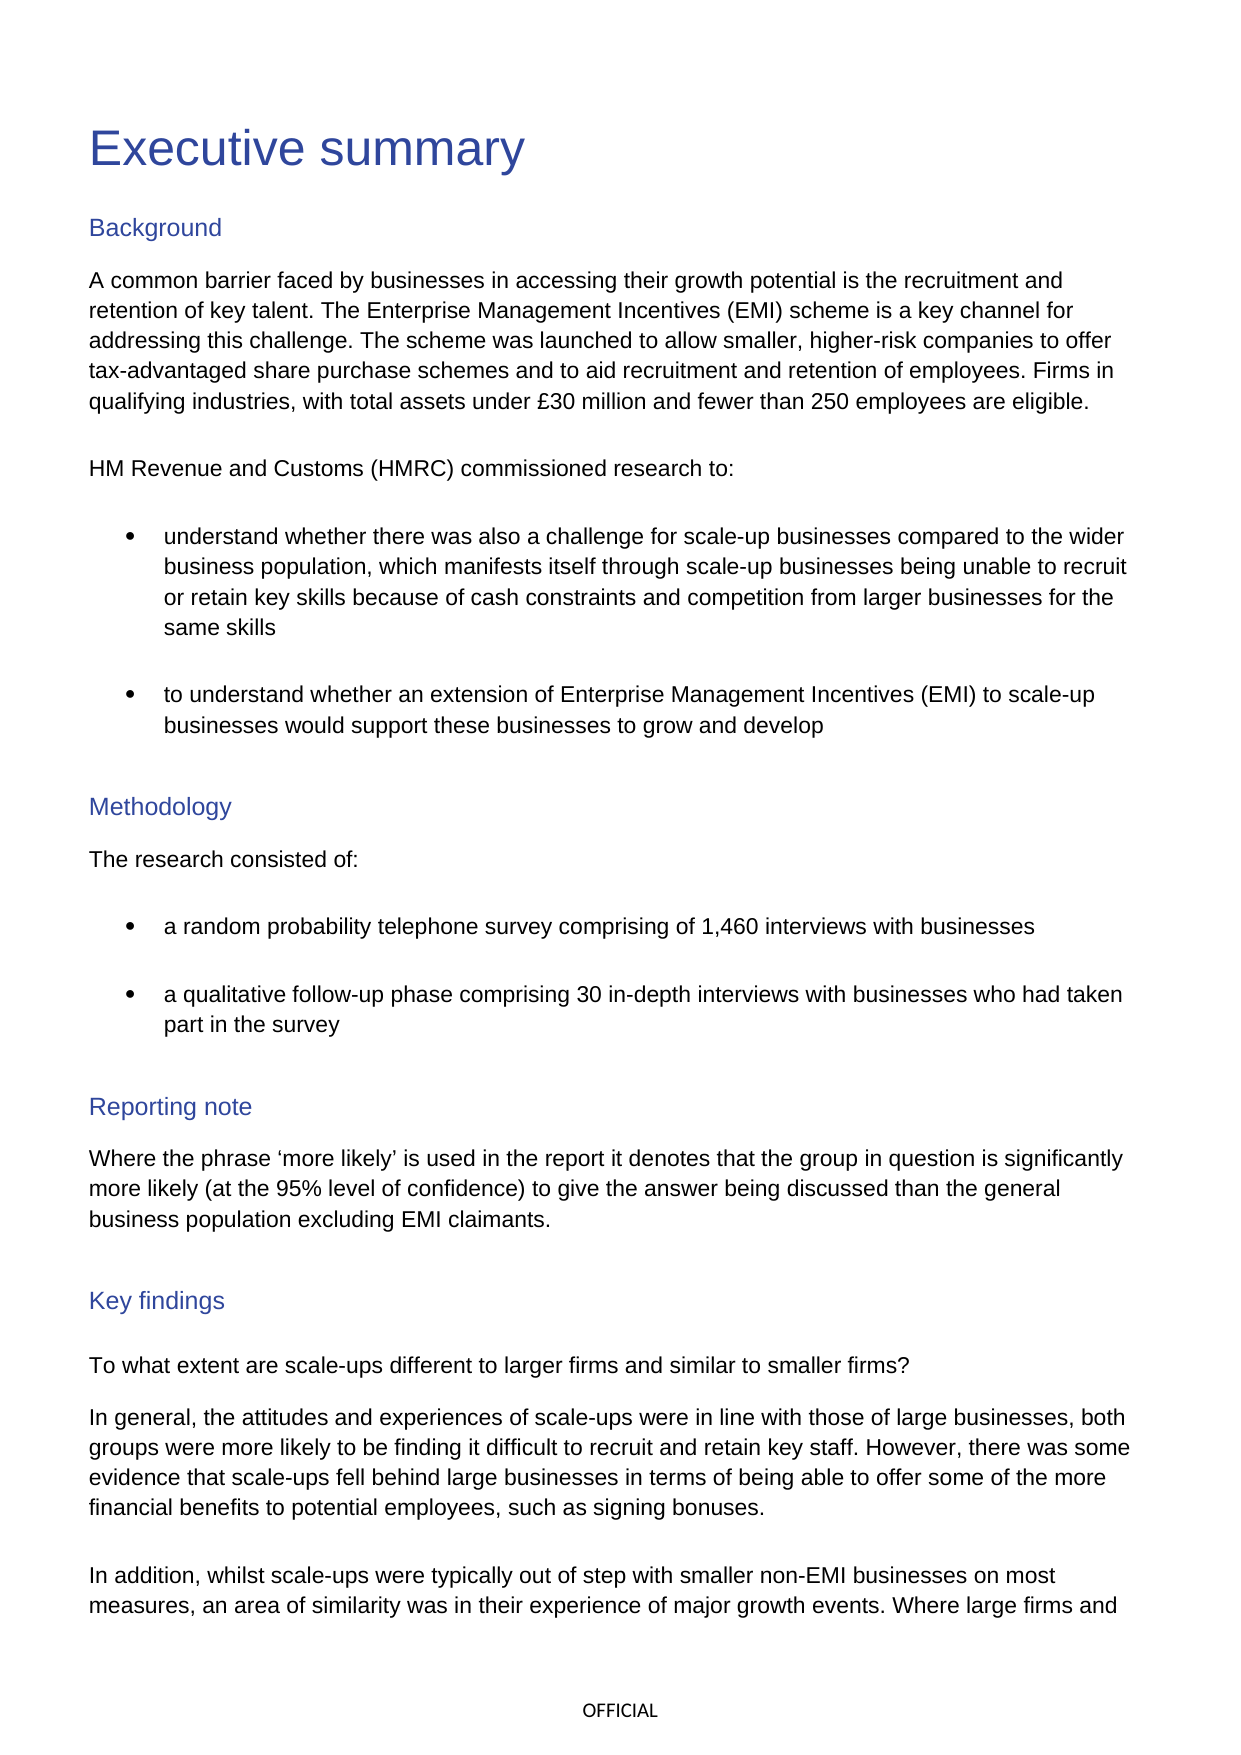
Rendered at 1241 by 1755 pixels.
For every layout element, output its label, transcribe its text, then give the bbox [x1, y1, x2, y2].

subtitle Methodology [89, 792, 1152, 821]
text A common barrier faced by businesses in accessing their growth potential is the recruitment and retention of key talent. The Enterprise Management Incentives (EMI) scheme is a key channel for addressing this challenge. The scheme was launched to allow smaller, higher-risk companies to offer tax-advantaged share purchase schemes and to aid recruitment and retention of employees. Firms in qualifying industries, with total assets under £30 million and fewer than 250 employees are eligible. [89, 267, 1152, 414]
list to understand whether an extension of Enterprise Management Incentives (EMI) to scale-up businesses would support these businesses to grow and develop [126, 681, 1152, 738]
subtitle Key findings [89, 1286, 1152, 1314]
text In general, the attitudes and experiences of scale-ups were in line with those of large businesses, both groups were more likely to be finding it difficult to recruit and retain key staff. However, there was some evidence that scale-ups fell behind large businesses in terms of being able to offer some of the more financial benefits to potential employees, such as signing bonuses. [89, 1403, 1152, 1520]
subtitle Reporting note [89, 1091, 1152, 1120]
subtitle To what extent are scale-ups different to larger firms and similar to smaller firms? [89, 1352, 1152, 1378]
text Where the phrase ‘more likely’ is used in the report it denotes that the group in question is significantly more likely (at the 95% level of confidence) to give the answer being discussed than the general business population excluding EMI claimants. [89, 1145, 1152, 1232]
text HM Revenue and Customs (HMRC) commissioned research to: [89, 455, 1152, 482]
list a qualitative follow-up phase comprising 30 in-depth interviews with businesses who had taken part in the survey [126, 981, 1152, 1038]
text The research consisted of: [89, 846, 1152, 872]
subtitle Background [89, 213, 1152, 242]
subtitle Executive summary [89, 118, 1152, 176]
list understand whether there was also a challenge for scale-up businesses compared to the wider business population, which manifests itself through scale-up businesses being unable to recruit or retain key skills because of cash constraints and competition from larger businesses for the same skills [126, 523, 1152, 640]
list a random probability telephone survey comprising of 1,460 interviews with businesses [126, 913, 1152, 940]
text In addition, whilst scale-ups were typically out of step with smaller non-EMI businesses on most measures, an area of similarity was in their experience of major growth events. Where large firms and [89, 1562, 1152, 1618]
